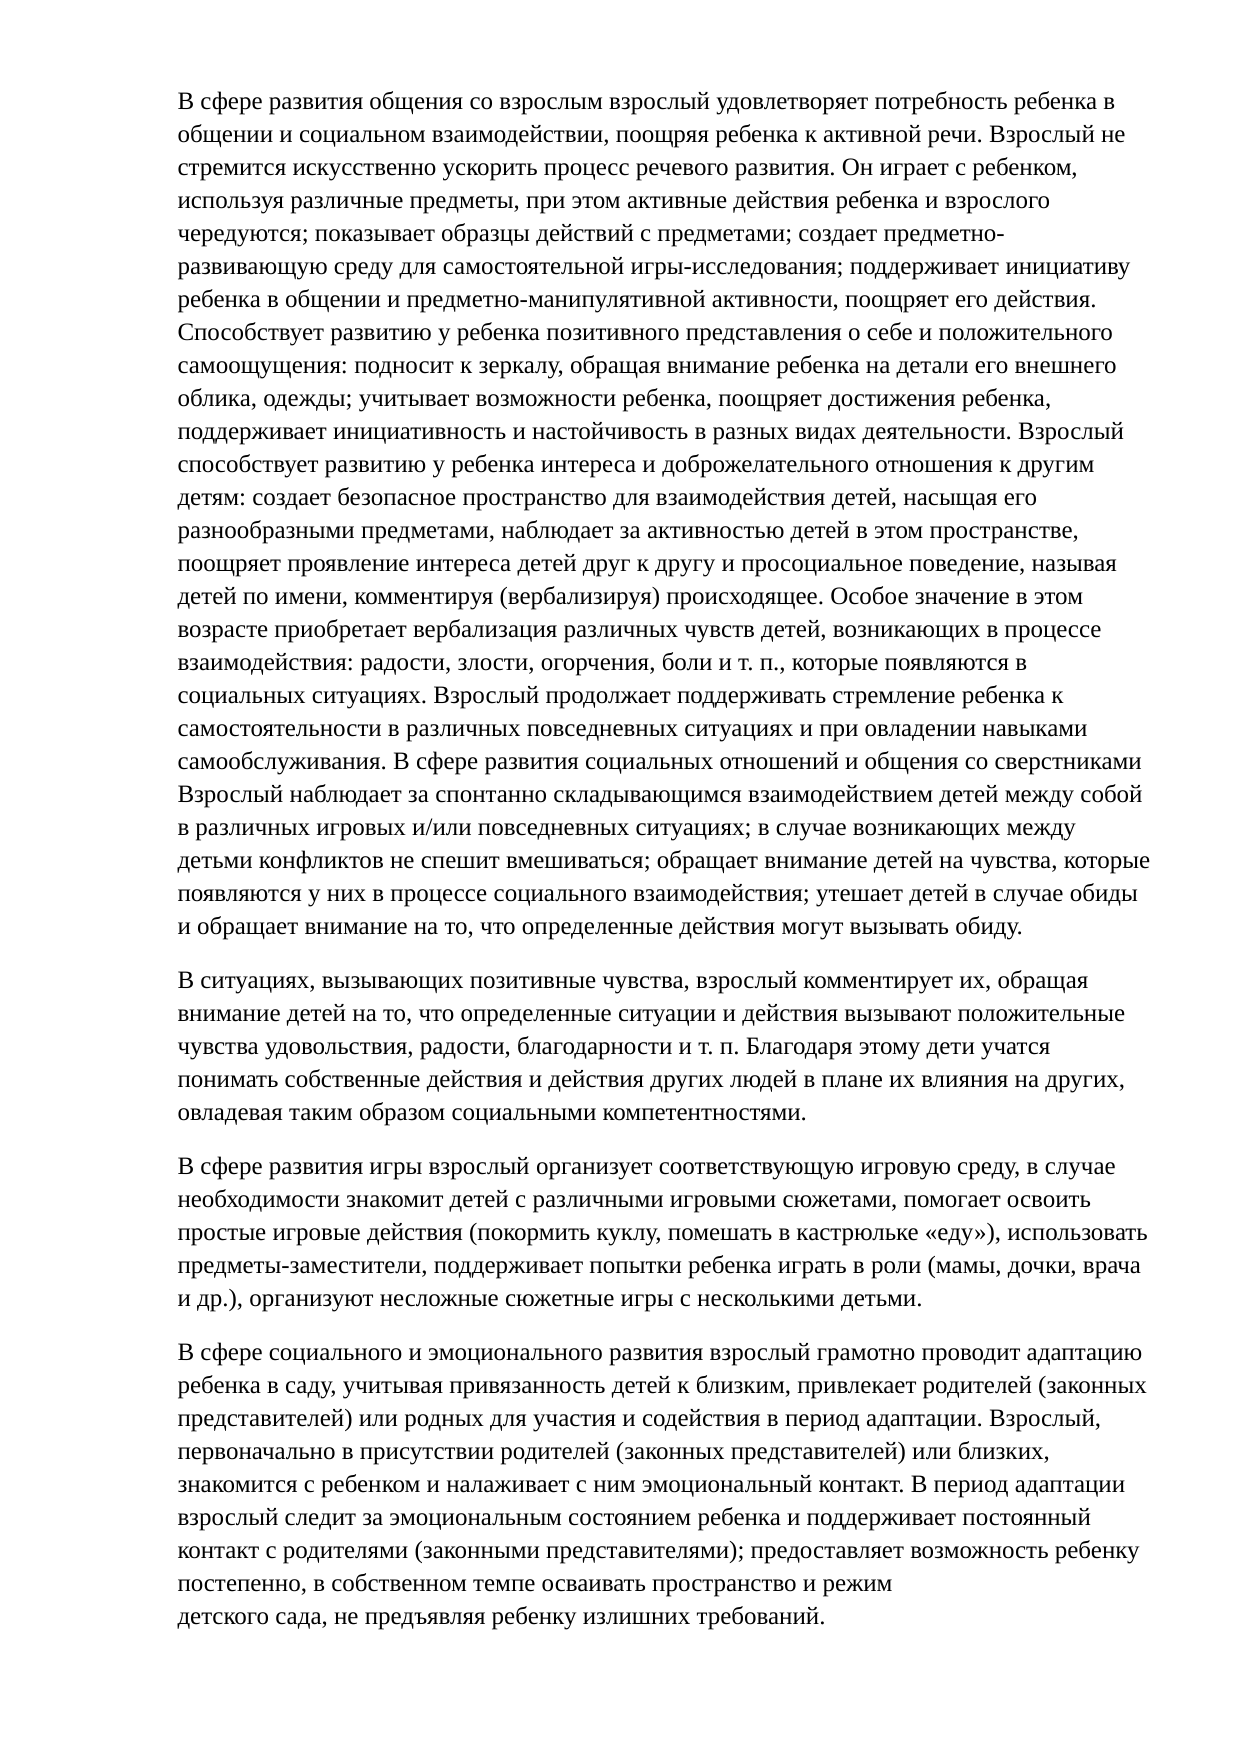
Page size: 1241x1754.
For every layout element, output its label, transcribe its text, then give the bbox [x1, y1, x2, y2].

text В сфере социального и эмоционального развития взрослый грамотно проводит адаптацию ребенка в саду, учитывая привязанность детей к близким, привлекает родителей (законных представителей) или родных для участия и содействия в период адаптации. Взрослый, первоначально в присутствии родителей (законных представителей) или близких, знакомится с ребенком и налаживает с ним эмоциональный контакт. В период адаптации взрослый следит за эмоциональным состоянием ребенка и поддерживает постоянный контакт с родителями (законными представителями); предоставляет возможность ребенку постепенно, в собственном темпе осваивать пространство и режим детского сада, не предъявляя ребенку излишних требований. [177, 1337, 1152, 1630]
text В сфере развития игры взрослый организует соответствующую игровую среду, в случае необходимости знакомит детей с различными игровыми сюжетами, помогает освоить простые игровые действия (покормить куклу, помешать в кастрюльке «еду»), использовать предметы-заместители, поддерживает попытки ребенка играть в роли (мамы, дочки, врача и др.), организуют несложные сюжетные игры с несколькими детьми. [177, 1151, 1152, 1312]
text В ситуациях, вызывающих позитивные чувства, взрослый комментирует их, обращая внимание детей на то, что определенные ситуации и действия вызывают положительные чувства удовольствия, радости, благодарности и т. п. Благодаря этому дети учатся понимать собственные действия и действия других людей в плане их влияния на других, овладевая таким образом социальными компетентностями. [177, 965, 1152, 1126]
text В сфере развития общения со взрослым взрослый удовлетворяет потребность ребенка в общении и социальном взаимодействии, поощряя ребенка к активной речи. Взрослый не стремится искусственно ускорить процесс речевого развития. Он играет с ребенком, используя различные предметы, при этом активные действия ребенка и взрослого чередуются; показывает образцы действий с предметами; создает предметно-развивающую среду для самостоятельной игры-исследования; поддерживает инициативу ребенка в общении и предметно-манипулятивной активности, поощряет его действия. Способствует развитию у ребенка позитивного представления о себе и положительного самоощущения: подносит к зеркалу, обращая внимание ребенка на детали его внешнего облика, одежды; учитывает возможности ребенка, поощряет достижения ребенка, поддерживает инициативность и настойчивость в разных видах деятельности. Взрослый способствует развитию у ребенка интереса и доброжелательного отношения к другим детям: создает безопасное пространство для взаимодействия детей, насыщая его разнообразными предметами, наблюдает за активностью детей в этом пространстве, поощряет проявление интереса детей друг к другу и просоциальное поведение, называя детей по имени, комментируя (вербализируя) происходящее. Особое значение в этом возрасте приобретает вербализация различных чувств детей, возникающих в процессе взаимодействия: радости, злости, огорчения, боли и т. п., которые появляются в социальных ситуациях. Взрослый продолжает поддерживать стремление ребенка к самостоятельности в различных повседневных ситуациях и при овладении навыками самообслуживания. В сфере развития социальных отношений и общения со сверстниками Взрослый наблюдает за спонтанно складывающимся взаимодействием детей между собой в различных игровых и/или повседневных ситуациях; в случае возникающих между детьми конфликтов не спешит вмешиваться; обращает внимание детей на чувства, которые появляются у них в процессе социального взаимодействия; утешает детей в случае обиды и обращает внимание на то, что определенные действия могут вызывать обиду. [177, 86, 1152, 940]
